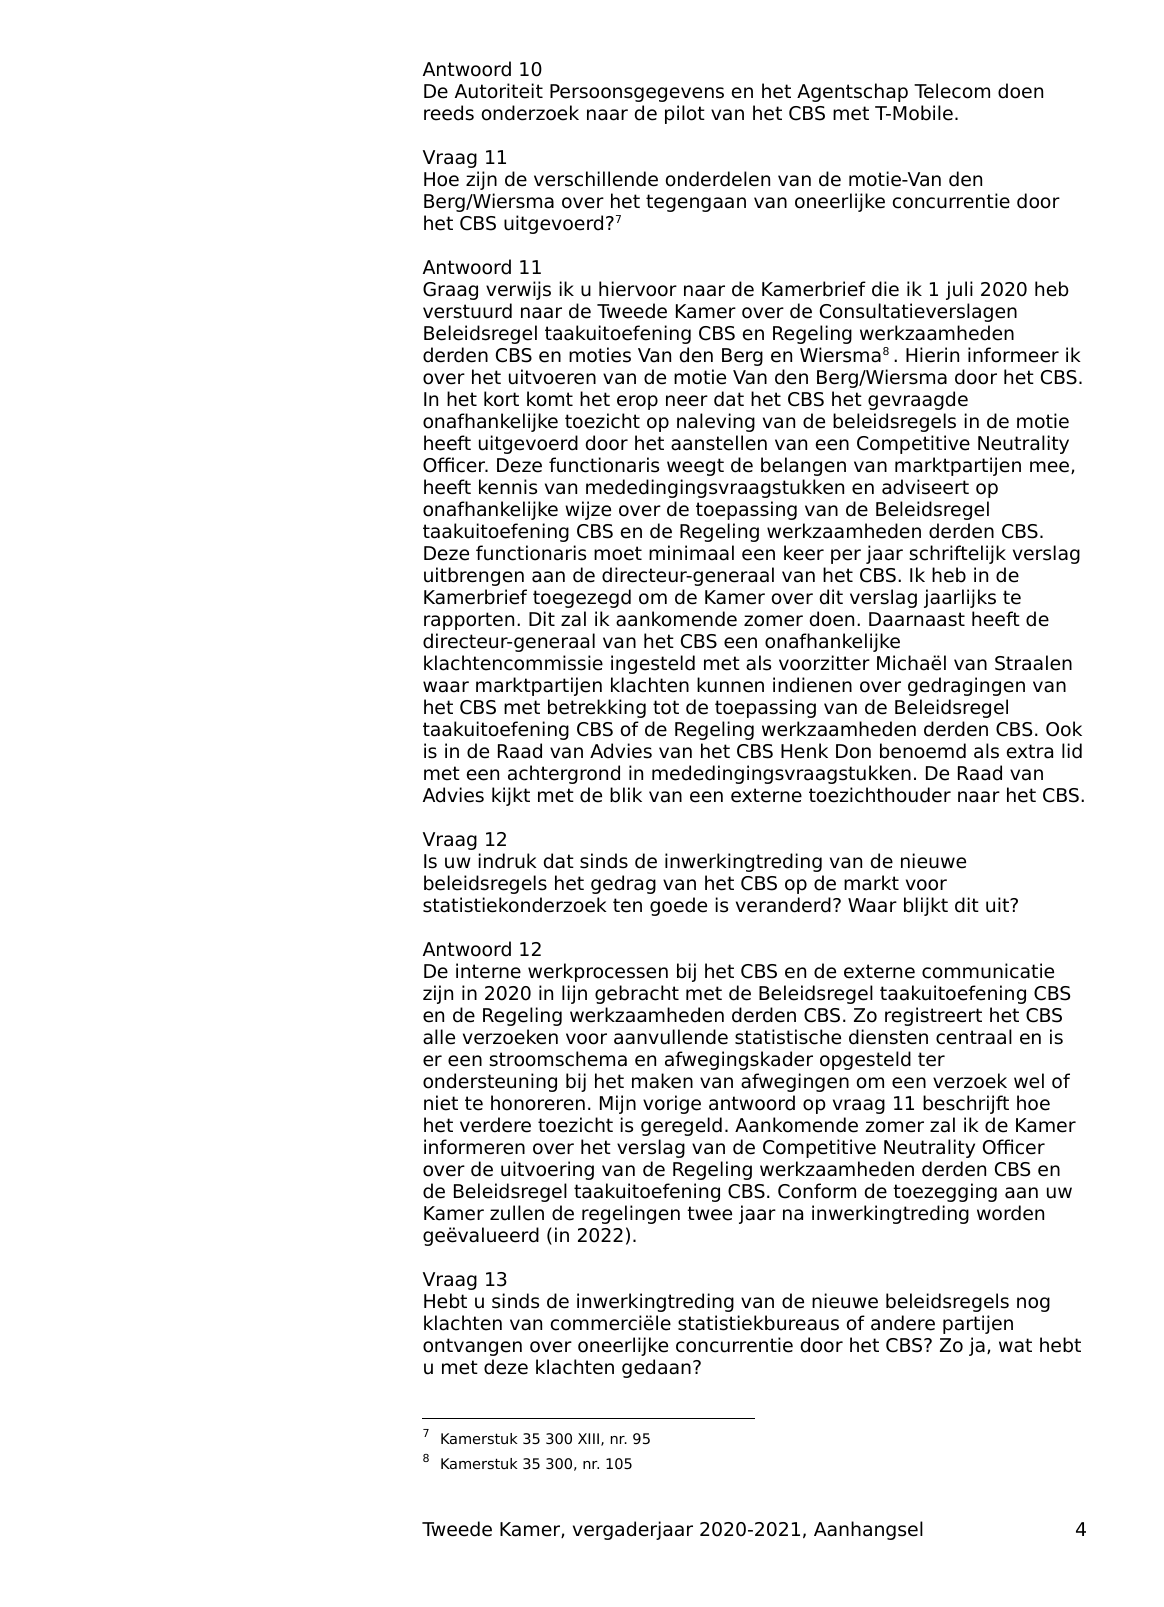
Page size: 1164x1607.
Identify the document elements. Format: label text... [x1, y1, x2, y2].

text Antwoord 10 [422, 59, 1087, 81]
text Hoe zijn de verschillende onderdelen van de motie-Van den Berg/Wiersma over het tegengaan van oneerlijke concurrentie door het CBS uitgevoerd? [422, 169, 1087, 235]
text De interne werkprocessen bij het CBS en de externe communicatie zijn in 2020 in lijn gebracht met de Beleidsregel taakuitoefening CBS en de Regeling werkzaamheden derden CBS. Zo registreert het CBS alle verzoeken voor aanvullende statistische diensten centraal en is er een stroomschema en afwegingskader opgesteld ter ondersteuning bij het maken van afwegingen om een verzoek wel of niet te honoreren. Mijn vorige antwoord op vraag 11 beschrijft hoe het verdere toezicht is geregeld. Aankomende zomer zal ik de Kamer informeren over het verslag van de Competitive Neutrality Officer over de uitvoering van de Regeling werkzaamheden derden CBS en de Beleidsregel taakuitoefening CBS. Conform de toezegging aan uw Kamer zullen de regelingen twee jaar na inwerkingtreding worden geëvalueerd (in 2022). [422, 961, 1087, 1247]
text Vraag 11 [422, 147, 1087, 169]
text Is uw indruk dat sinds de inwerkingtreding van de nieuwe beleidsregels het gedrag van het CBS op de markt voor statistiekonderzoek ten goede is veranderd? Waar blijkt dit uit? [422, 851, 1087, 917]
text Antwoord 12 [422, 939, 1087, 961]
text Vraag 13 [422, 1269, 1087, 1291]
text Hebt u sinds de inwerkingtreding van de nieuwe beleidsregels nog klachten van commerciële statistiekbureaus of andere partijen ontvangen over oneerlijke concurrentie door het CBS? Zo ja, wat hebt u met deze klachten gedaan? [422, 1291, 1087, 1379]
text Graag verwijs ik u hiervoor naar de Kamerbrief die ik 1 juli 2020 heb verstuurd naar de Tweede Kamer over de Consultatieverslagen Beleidsregel taakuitoefening CBS en Regeling werkzaamheden derden CBS en moties Van den Berg en Wiersma. Hierin informeer ik over het uitvoeren van de motie Van den Berg/Wiersma door het CBS. In het kort komt het erop neer dat het CBS het gevraagde onafhankelijke toezicht op naleving van de beleidsregels in de motie heeft uitgevoerd door het aanstellen van een Competitive Neutrality Officer. Deze functionaris weegt de belangen van marktpartijen mee, heeft kennis van mededingingsvraagstukken en adviseert op onafhankelijke wijze over de toepassing van de Beleidsregel taakuitoefening CBS en de Regeling werkzaamheden derden CBS. Deze functionaris moet minimaal een keer per jaar schriftelijk verslag uitbrengen aan de directeur-generaal van het CBS. Ik heb in de Kamerbrief toegezegd om de Kamer over dit verslag jaarlijks te rapporten. Dit zal ik aankomende zomer doen. Daarnaast heeft de directeur-generaal van het CBS een onafhankelijke klachtencommissie ingesteld met als voorzitter Michaël van Straalen waar marktpartijen klachten kunnen indienen over gedragingen van het CBS met betrekking tot de toepassing van de Beleidsregel taakuitoefening CBS of de Regeling werkzaamheden derden CBS. Ook is in de Raad van Advies van het CBS Henk Don benoemd als extra lid met een achtergrond in mededingingsvraagstukken. De Raad van Advies kijkt met de blik van een externe toezichthouder naar het CBS. [422, 279, 1087, 807]
text Kamerstuk 35 300, nr. 105 [422, 1452, 1087, 1474]
text Antwoord 11 [422, 257, 1087, 279]
text Kamerstuk 35 300 XIII, nr. 95 [422, 1427, 1087, 1449]
text Vraag 12 [422, 829, 1087, 851]
text De Autoriteit Persoonsgegevens en het Agentschap Telecom doen reeds onderzoek naar de pilot van het CBS met T-Mobile. [422, 81, 1087, 125]
